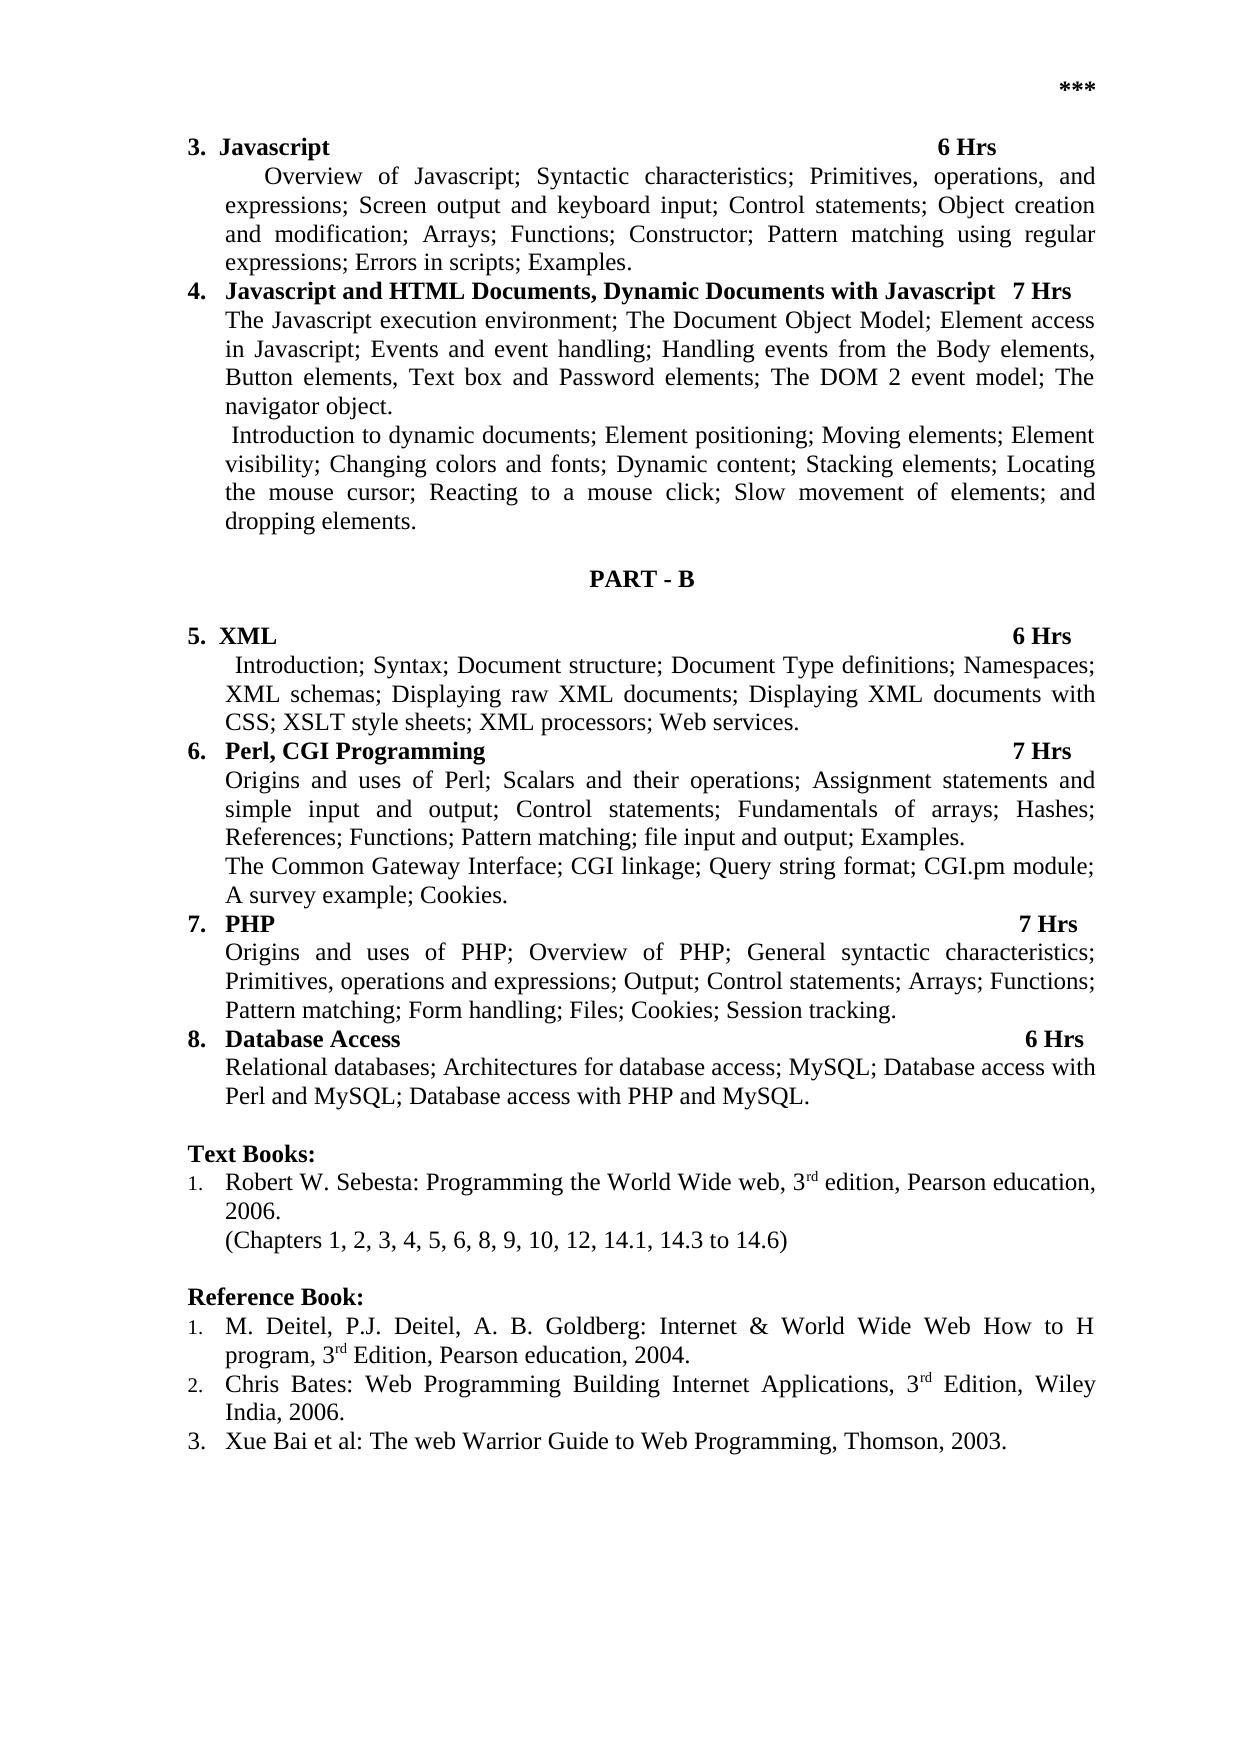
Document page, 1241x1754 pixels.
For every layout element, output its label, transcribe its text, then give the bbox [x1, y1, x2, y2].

text PART - B [187, 564, 1096, 592]
text 6. Perl, CGI Programming 7 Hrs [187, 736, 1096, 765]
text 4. Javascript and HTML Documents, Dynamic Documents with Javascript 7 Hrs [187, 276, 1121, 305]
list M. Deitel, P.J. Deitel, A. B. Goldberg: Internet & World Wide Web How to H program, 3rd Edition, Pearson education, 2004. [187, 1311, 1096, 1369]
text Introduction to dynamic documents; Element positioning; Moving elements; Element visibility; Changing colors and fonts; Dynamic content; Stacking elements; Locating the mouse cursor; Reacting to a mouse click; Slow movement of elements; and dropping elements. [187, 420, 1096, 535]
text 7. PHP 7 Hrs [187, 909, 1096, 937]
text Origins and uses of Perl; Scalars and their operations; Assignment statements and simple input and output; Control statements; Fundamentals of arrays; Hashes; References; Functions; Pattern matching; file input and output; Examples. [225, 765, 1096, 851]
text The Common Gateway Interface; CGI linkage; Query string format; CGI.pm module; A survey example; Cookies. [225, 851, 1096, 909]
text 8. Database Access 6 Hrs [187, 1024, 1096, 1052]
text Origins and uses of PHP; Overview of PHP; General syntactic characteristics; Primitives, operations and expressions; Output; Control statements; Arrays; Functions; Pattern matching; Form handling; Files; Cookies; Session tracking. [225, 937, 1096, 1024]
text Introduction; Syntax; Document structure; Document Type definitions; Namespaces; XML schemas; Displaying raw XML documents; Displaying XML documents with CSS; XSLT style sheets; XML processors; Web services. [187, 650, 1096, 736]
text Reference Book: [187, 1282, 1096, 1311]
text 5. XML 6 Hrs [187, 621, 1096, 650]
text Overview of Javascript; Syntactic characteristics; Primitives, operations, and expressions; Screen output and keyboard input; Control statements; Object creation and modification; Arrays; Functions; Constructor; Pattern matching using regular expressions; Errors in scripts; Examples. [187, 161, 1096, 276]
text 3. Javascript 6 Hrs [187, 132, 1096, 161]
list Robert W. Sebesta: Programming the World Wide web, 3rd edition, Pearson education, 2006. [187, 1167, 1096, 1225]
text Text Books: [187, 1139, 1096, 1167]
list Xue Bai et al: The web Warrior Guide to Web Programming, Thomson, 2003. [187, 1426, 1096, 1455]
text (Chapters 1, 2, 3, 4, 5, 6, 8, 9, 10, 12, 14.1, 14.3 to 14.6) [225, 1225, 1096, 1254]
text Relational databases; Architectures for database access; MySQL; Database access with Perl and MySQL; Database access with PHP and MySQL. [225, 1052, 1096, 1110]
text The Javascript execution environment; The Document Object Model; Element access in Javascript; Events and event handling; Handling events from the Body elements, Button elements, Text box and Password elements; The DOM 2 event model; The navigator object. [187, 305, 1096, 420]
list Chris Bates: Web Programming Building Internet Applications, 3rd Edition, Wiley India, 2006. [187, 1369, 1096, 1426]
